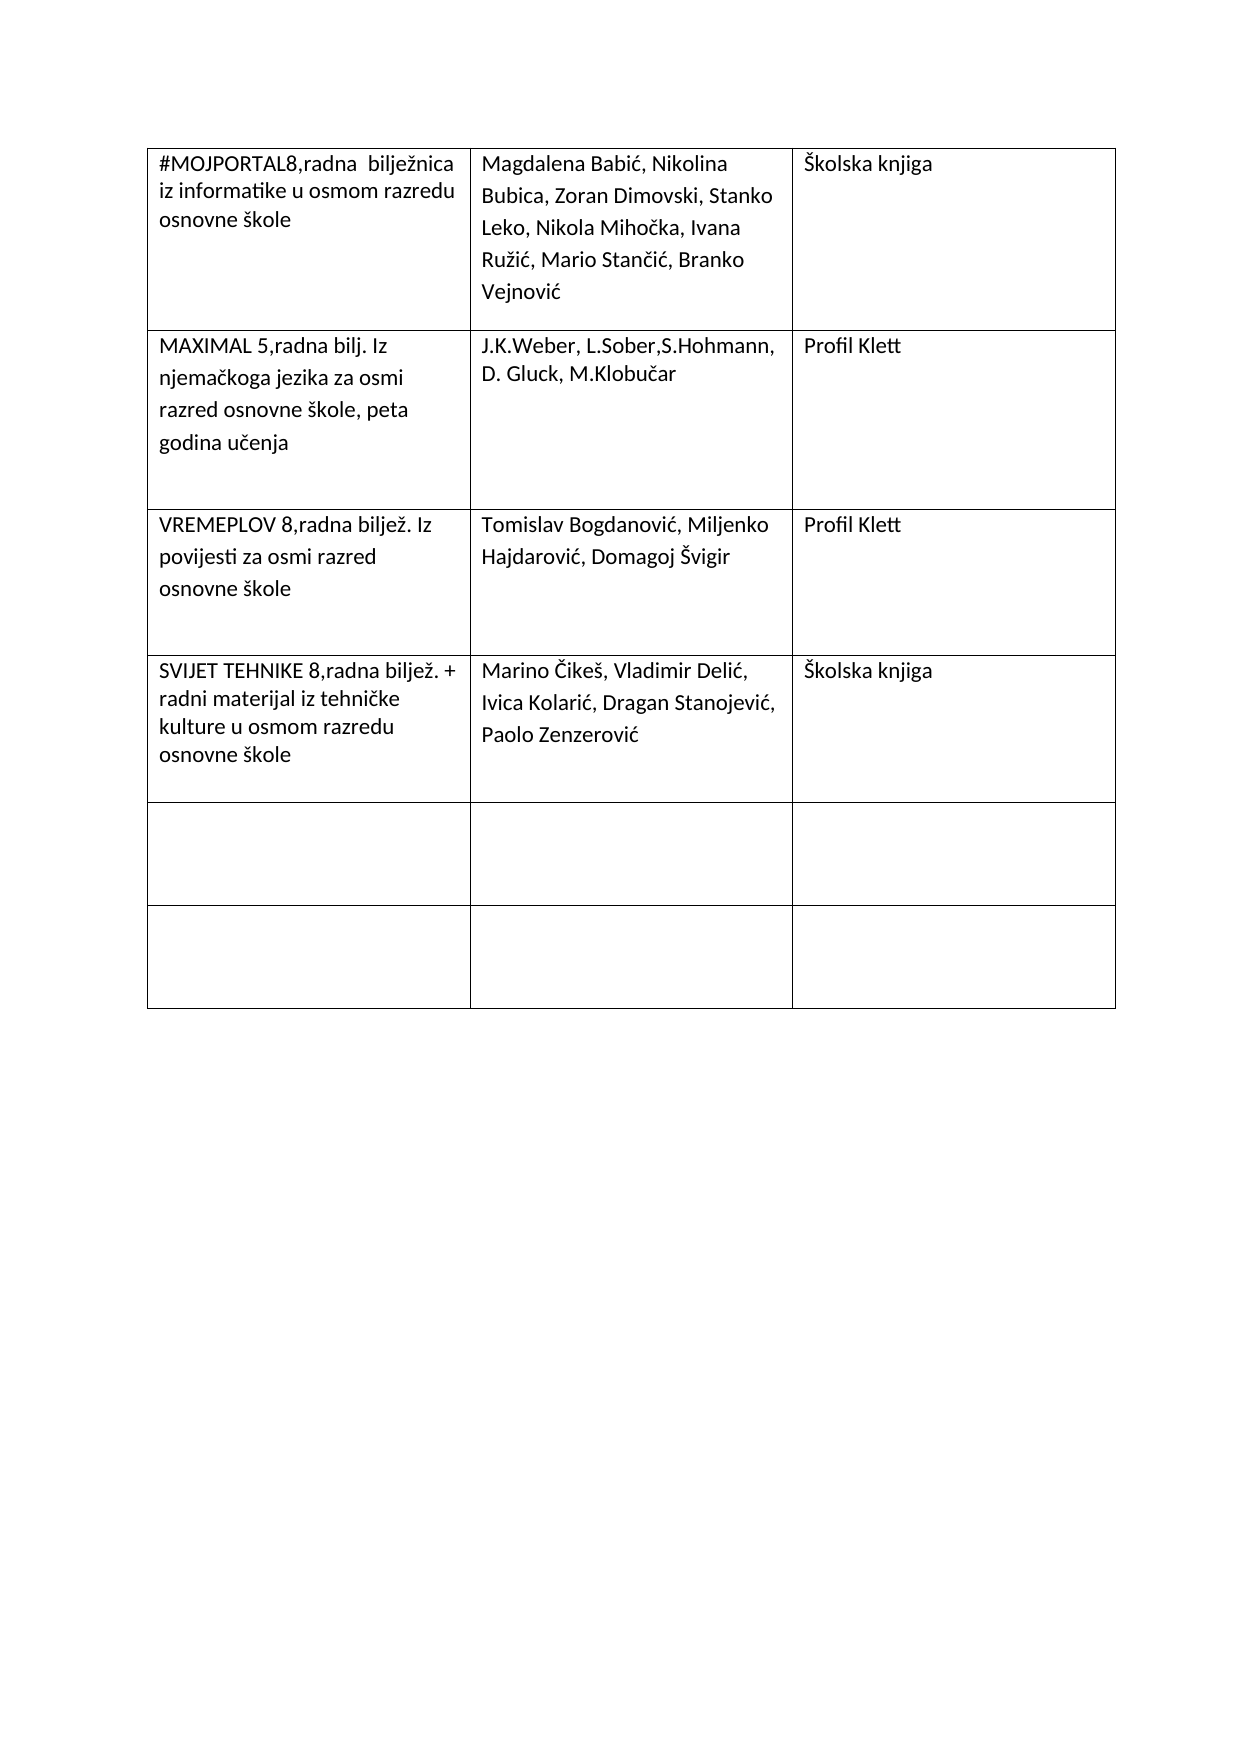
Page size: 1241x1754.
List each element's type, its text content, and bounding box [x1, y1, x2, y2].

table_cell Marino Čikeš, Vladimir Delić, Ivica Kolarić, Dragan Stanojević, Paolo Zenzerović [471, 656, 792, 802]
table_cell [793, 906, 1115, 1008]
table_cell [471, 803, 792, 905]
table_cell Školska knjiga [793, 149, 1115, 330]
table_cell Školska knjiga [793, 656, 1115, 802]
table_cell [793, 803, 1115, 905]
table_cell [148, 803, 470, 905]
table_cell Profil Klett [793, 331, 1115, 509]
table_cell [148, 906, 470, 1008]
table_cell MAXIMAL 5,radna bilj. Iz njemačkoga jezika za osmi razred osnovne škole, peta godina učenja [148, 331, 470, 509]
table_cell VREMEPLOV 8,radna biljež. Iz povijesti za osmi razred osnovne škole [148, 510, 470, 655]
table_cell SVIJET TEHNIKE 8,radna biljež. + radni materijal iz tehničke kulture u osmom razredu osnovne škole [148, 656, 470, 802]
table_cell #MOJPORTAL8,radna bilježnica iz informatike u osmom razredu osnovne škole [148, 149, 470, 330]
table_cell [471, 906, 792, 1008]
table_cell J.K.Weber, L.Sober,S.Hohmann, D. Gluck, M.Klobučar [471, 331, 792, 509]
table_cell Profil Klett [793, 510, 1115, 655]
table_cell Tomislav Bogdanović, Miljenko Hajdarović, Domagoj Švigir [471, 510, 792, 655]
table_cell Magdalena Babić, Nikolina Bubica, Zoran Dimovski, Stanko Leko, Nikola Mihočka, Ivana Ružić, Mario Stančić, Branko Vejnović [471, 149, 792, 330]
